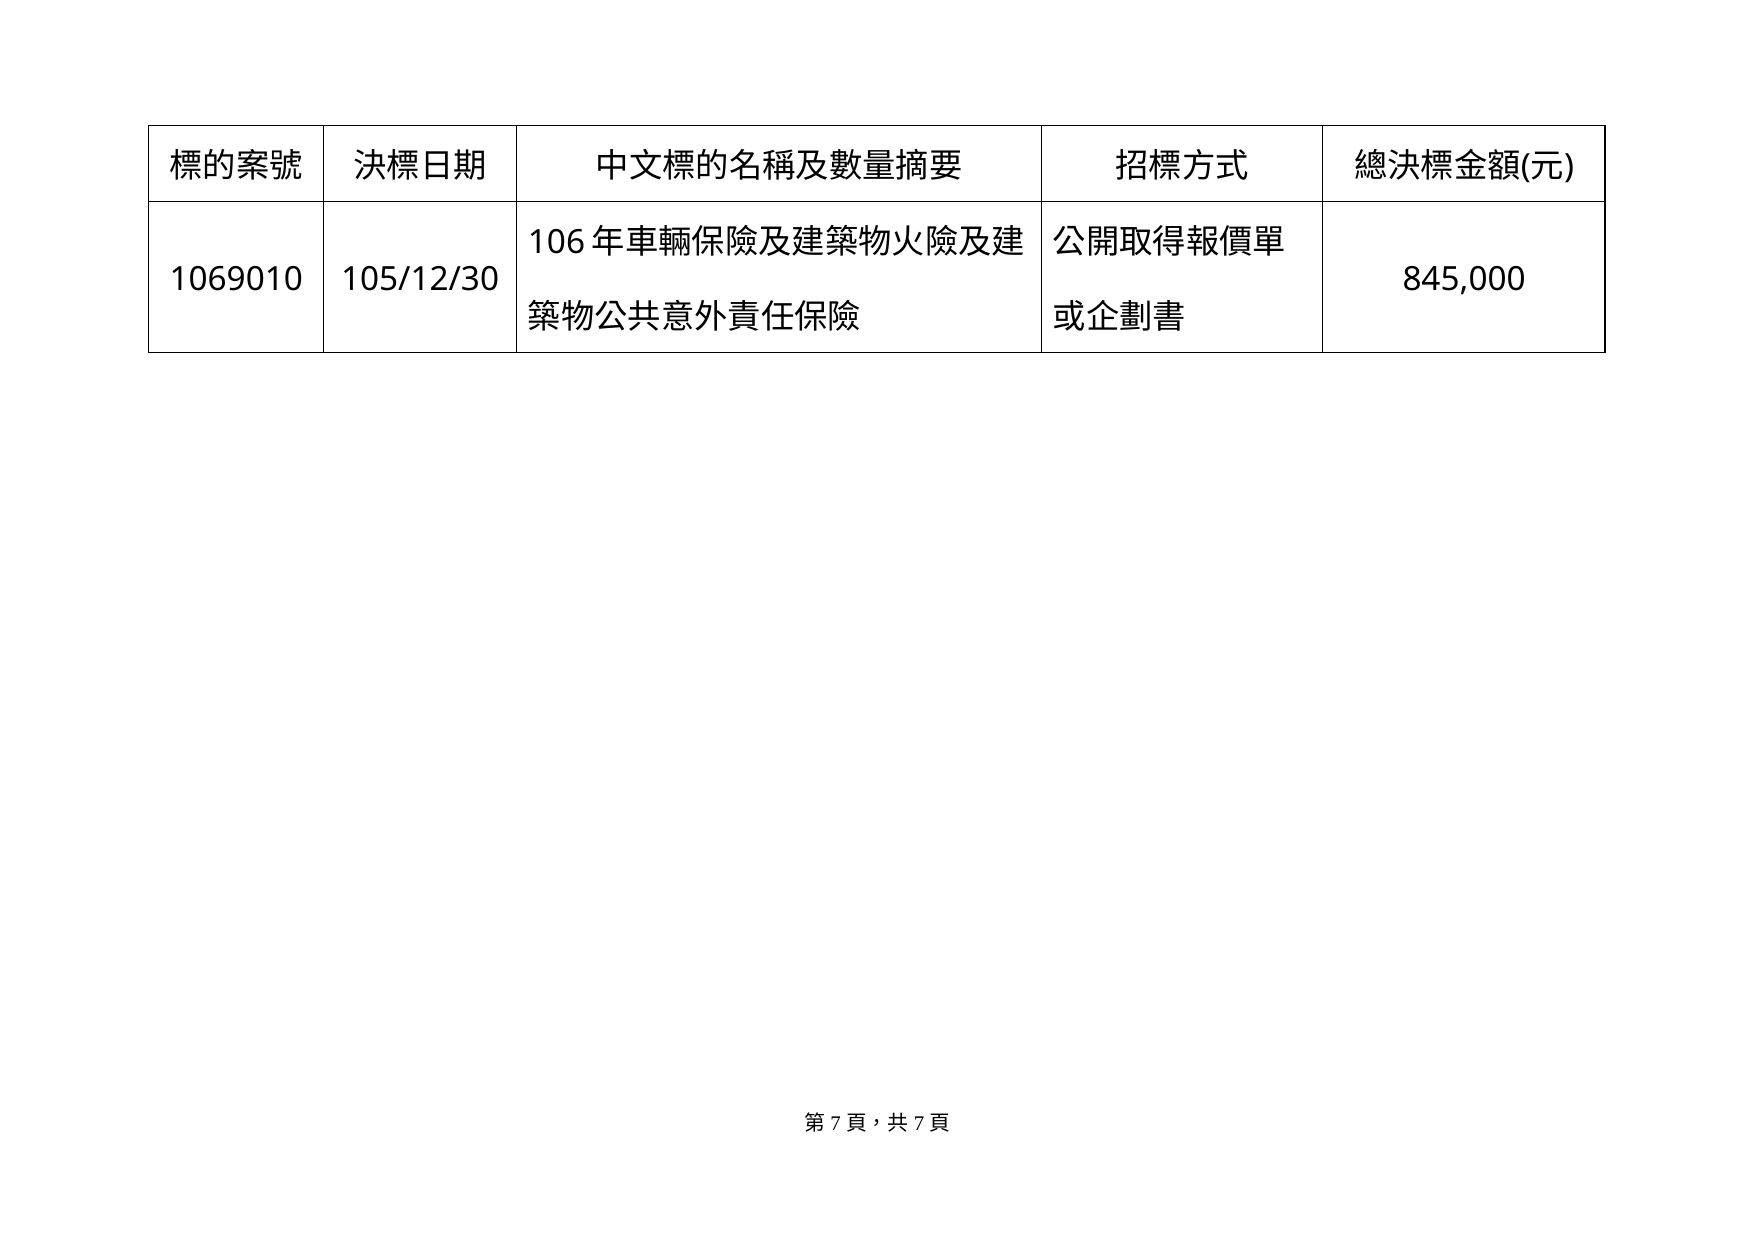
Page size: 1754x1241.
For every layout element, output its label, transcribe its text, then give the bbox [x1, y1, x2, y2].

table_cell 1069010 [149, 202, 323, 352]
table_header 標的案號 [149, 126, 323, 201]
table_cell 106年車輛保險及建築物火險及建築物公共意外責任保險 [517, 202, 1041, 352]
table_cell 845,000 [1323, 202, 1604, 352]
table_header 決標日期 [324, 126, 516, 201]
table_header 中文標的名稱及數量摘要 [517, 126, 1041, 201]
table_header 招標方式 [1042, 126, 1322, 201]
table_cell 105/12/30 [324, 202, 516, 352]
table_header 總決標金額(元) [1323, 126, 1604, 201]
table_cell 公開取得報價單或企劃書 [1042, 202, 1322, 352]
